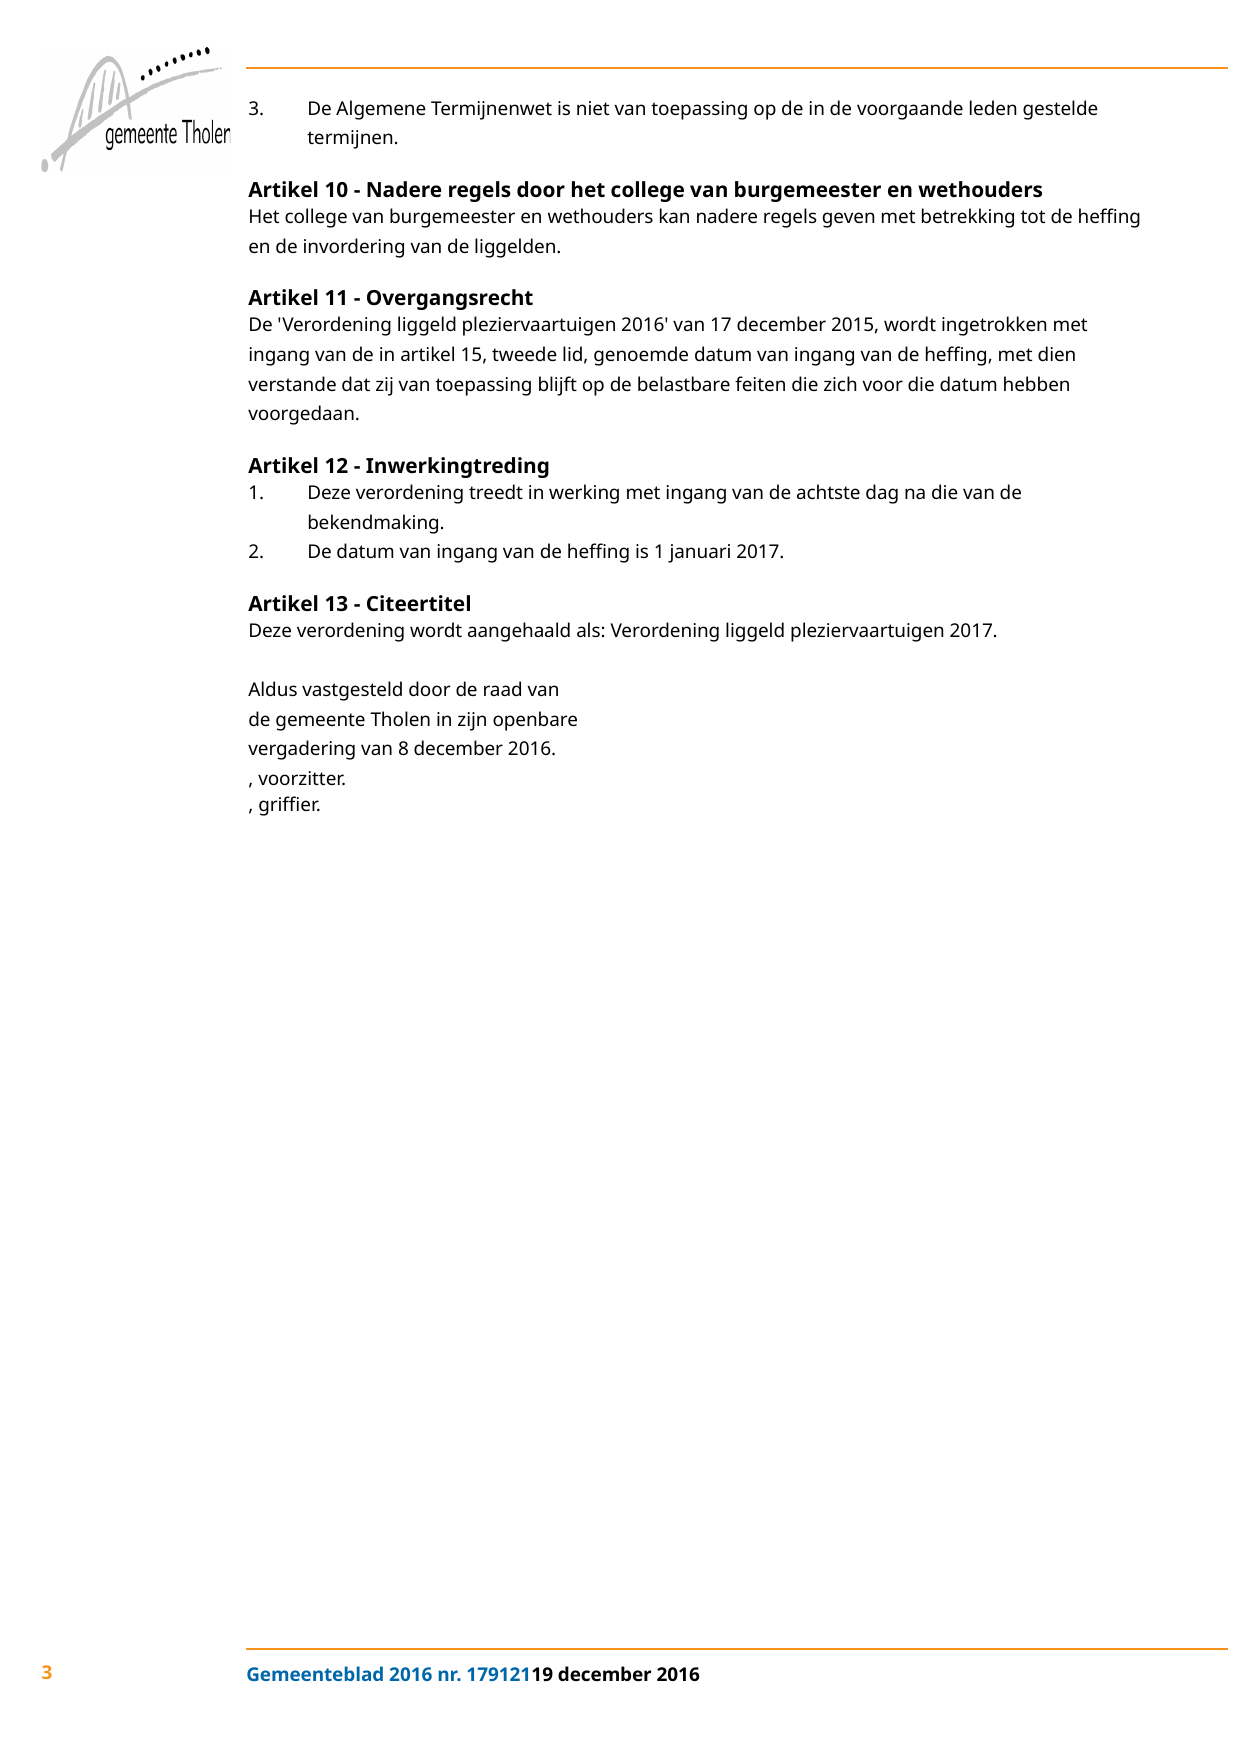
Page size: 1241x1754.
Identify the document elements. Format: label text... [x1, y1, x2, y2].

text Deze verordening wordt aangehaald als: Verordening liggeld pleziervaartuigen 2017. [248, 617, 1152, 643]
text , voorzitter. [248, 765, 1152, 791]
list De datum van ingang van de heffing is 1 januari 2017. [248, 538, 1152, 564]
text Artikel 13 - Citeertitel [248, 589, 1152, 617]
text vergadering van 8 december 2016. [248, 736, 1152, 761]
text Artikel 11 - Overgangsrecht [248, 283, 1152, 312]
text Artikel 12 - Inwerkingtreding [248, 451, 1152, 479]
text , griffier. [248, 791, 1152, 817]
list De Algemene Termijnenwet is niet van toepassing op de in de voorgaande leden gestelde termijnen. [248, 95, 1152, 150]
text Aldus vastgesteld door de raad van [248, 676, 1152, 702]
picture [41, 47, 231, 172]
text De 'Verordening liggeld pleziervaartuigen 2016' van 17 december 2015, wordt ingetrokken met ingang van de in artikel 15, tweede lid, genoemde datum van ingang van de heffing, met dien verstande dat zij van toepassing blijft op de belastbare feiten die zich voor die datum hebben voorgedaan. [248, 312, 1152, 426]
text Artikel 10 - Nadere regels door het college van burgemeester en wethouders [248, 175, 1152, 203]
list Deze verordening treedt in werking met ingang van de achtste dag na die van de bekendmaking. [248, 479, 1152, 534]
text de gemeente Tholen in zijn openbare [248, 706, 1152, 732]
text Het college van burgemeester en wethouders kan nadere regels geven met betrekking tot de heffing en de invordering van de liggelden. [248, 203, 1152, 258]
